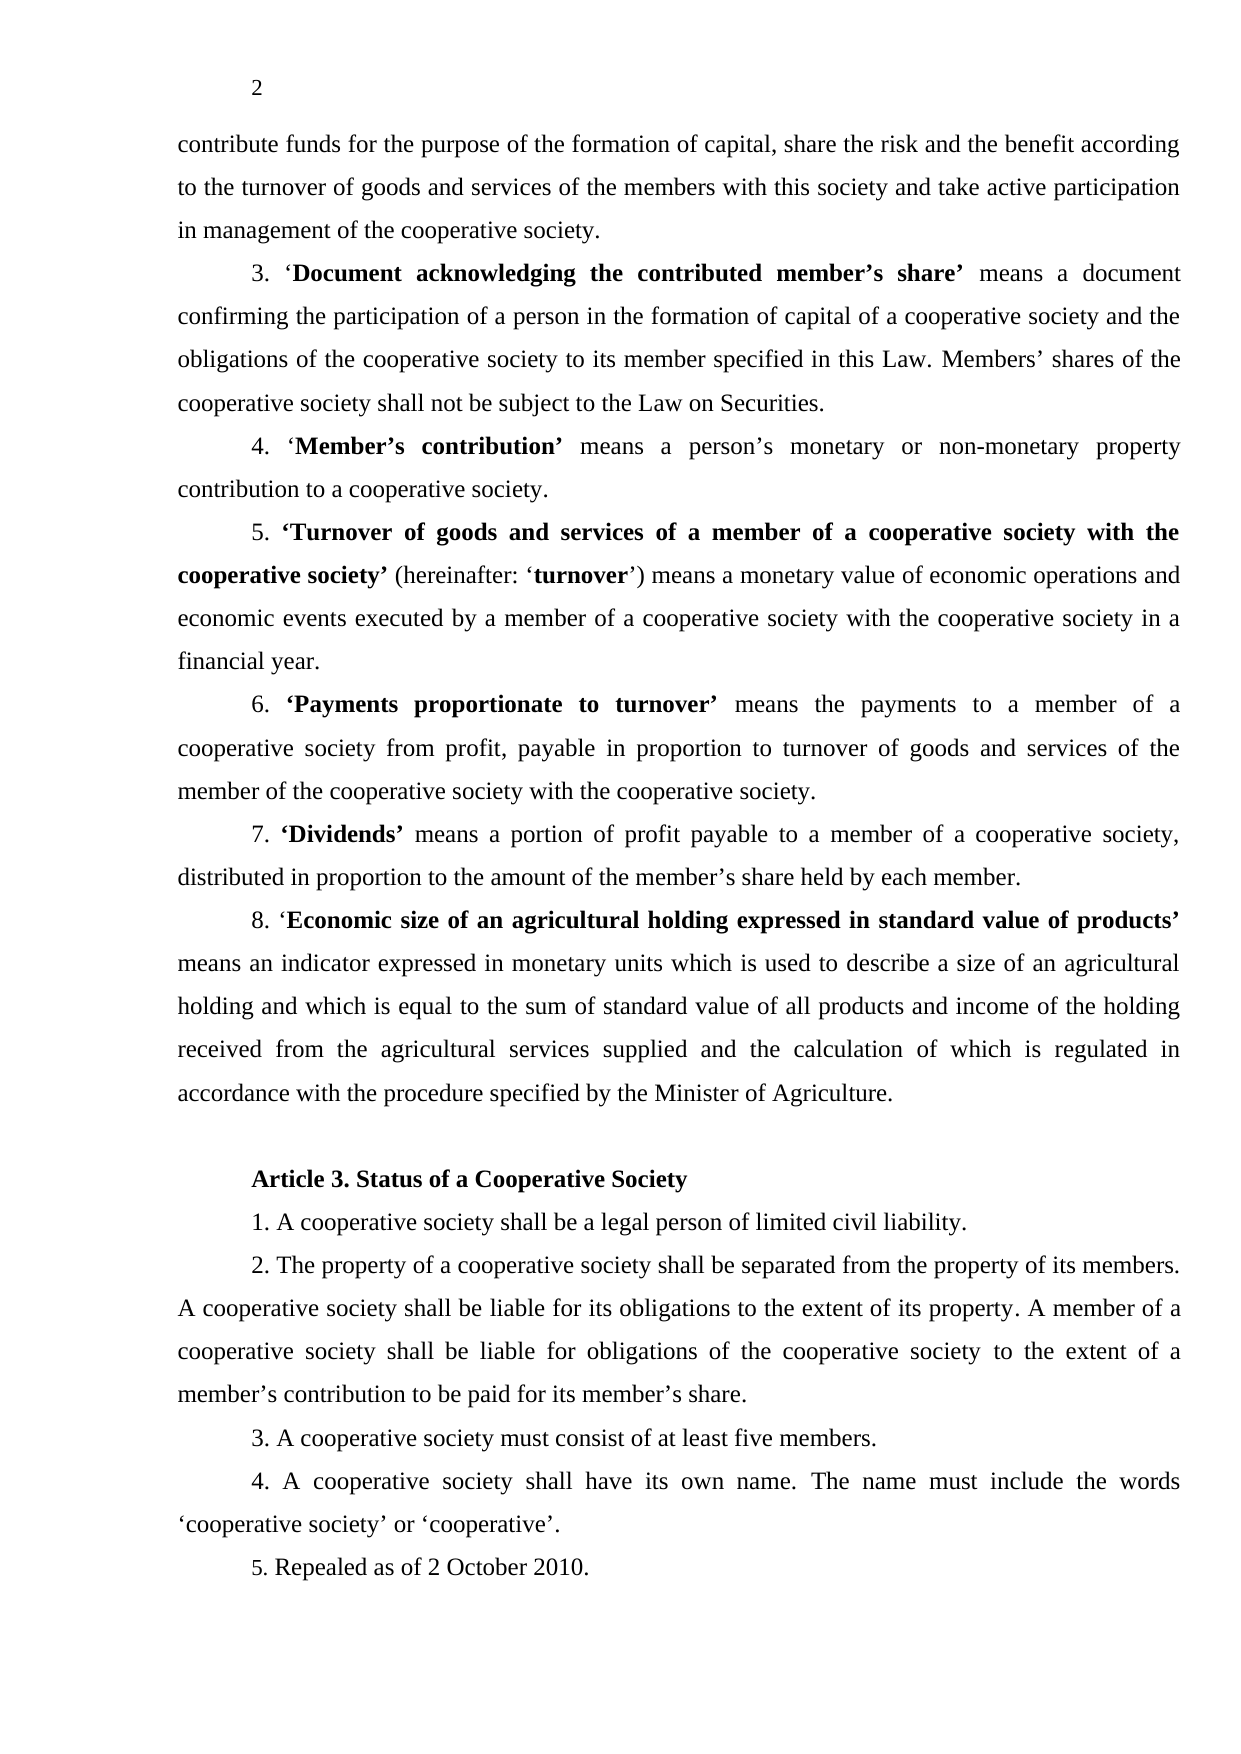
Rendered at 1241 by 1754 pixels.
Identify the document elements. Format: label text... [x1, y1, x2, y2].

text 1. A cooperative society shall be a legal person of limited civil liability. [177, 1207, 1181, 1236]
text contribute funds for the purpose of the formation of capital, share the risk and the benefit according to the turnover of goods and services of the members with this society and take active participation in management of the cooperative society. [177, 129, 1181, 244]
text 7. ‘Dividends’ means a portion of profit payable to a member of a cooperative society, distributed in proportion to the amount of the member’s share held by each member. [177, 819, 1181, 891]
text 5. ‘Turnover of goods and services of a member of a cooperative society with the cooperative society’ (hereinafter: ‘turnover’) means a monetary value of economic operations and economic events executed by a member of a cooperative society with the cooperative society in a financial year. [177, 517, 1181, 675]
text 2. The property of a cooperative society shall be separated from the property of its members. A cooperative society shall be liable for its obligations to the extent of its property. A member of a cooperative society shall be liable for obligations of the cooperative society to the extent of a member’s contribution to be paid for its member’s share. [177, 1250, 1181, 1408]
text 3. ‘Document acknowledging the contributed member’s share’ means a document confirming the participation of a person in the formation of capital of a cooperative society and the obligations of the cooperative society to its member specified in this Law. Members’ shares of the cooperative society shall not be subject to the Law on Securities. [177, 258, 1181, 416]
text Article 3. Status of a Cooperative Society [177, 1164, 1181, 1193]
text 4. ‘Member’s contribution’ means a person’s monetary or non-monetary property contribution to a cooperative society. [177, 431, 1181, 503]
text 6. ‘Payments proportionate to turnover’ means the payments to a member of a cooperative society from profit, payable in proportion to turnover of goods and services of the member of the cooperative society with the cooperative society. [177, 689, 1181, 804]
text 3. A cooperative society must consist of at least five members. [177, 1423, 1181, 1451]
text 8. ‘Economic size of an agricultural holding expressed in standard value of products’ means an indicator expressed in monetary units which is used to describe a size of an agricultural holding and which is equal to the sum of standard value of all products and income of the holding received from the agricultural services supplied and the calculation of which is regulated in accordance with the procedure specified by the Minister of Agriculture. [177, 905, 1181, 1106]
text 5. Repealed as of 2 October 2010. [177, 1552, 1181, 1581]
text 4. A cooperative society shall have its own name. The name must include the words ‘cooperative society’ or ‘cooperative’. [177, 1466, 1181, 1538]
